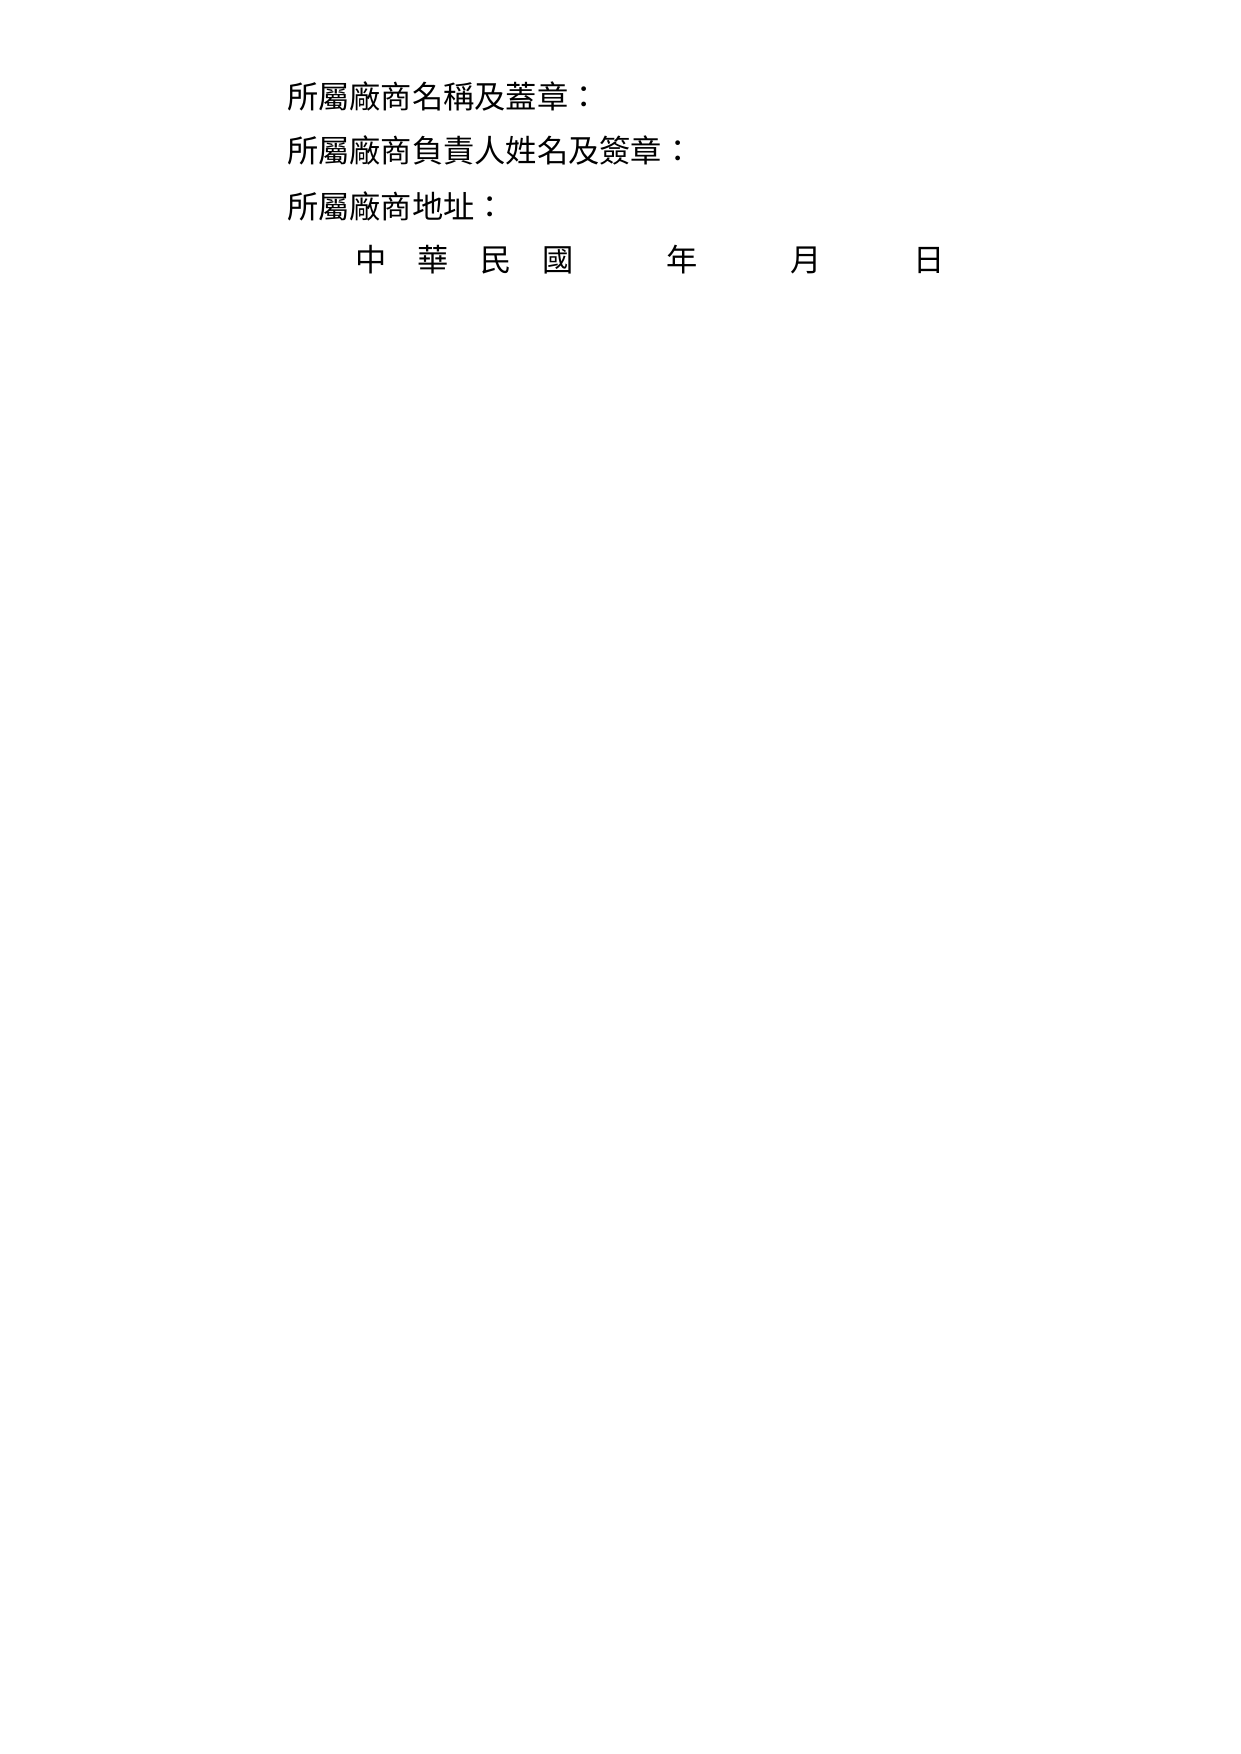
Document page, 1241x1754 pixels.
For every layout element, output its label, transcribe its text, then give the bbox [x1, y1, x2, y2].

text 中 華 民 國 年 月 日 [130, 239, 1110, 279]
text 所屬廠商名稱及蓋章： [287, 75, 1096, 117]
text 所屬廠商地址： [287, 183, 1096, 227]
text 所屬廠商負責人姓名及簽章： [287, 129, 1096, 171]
